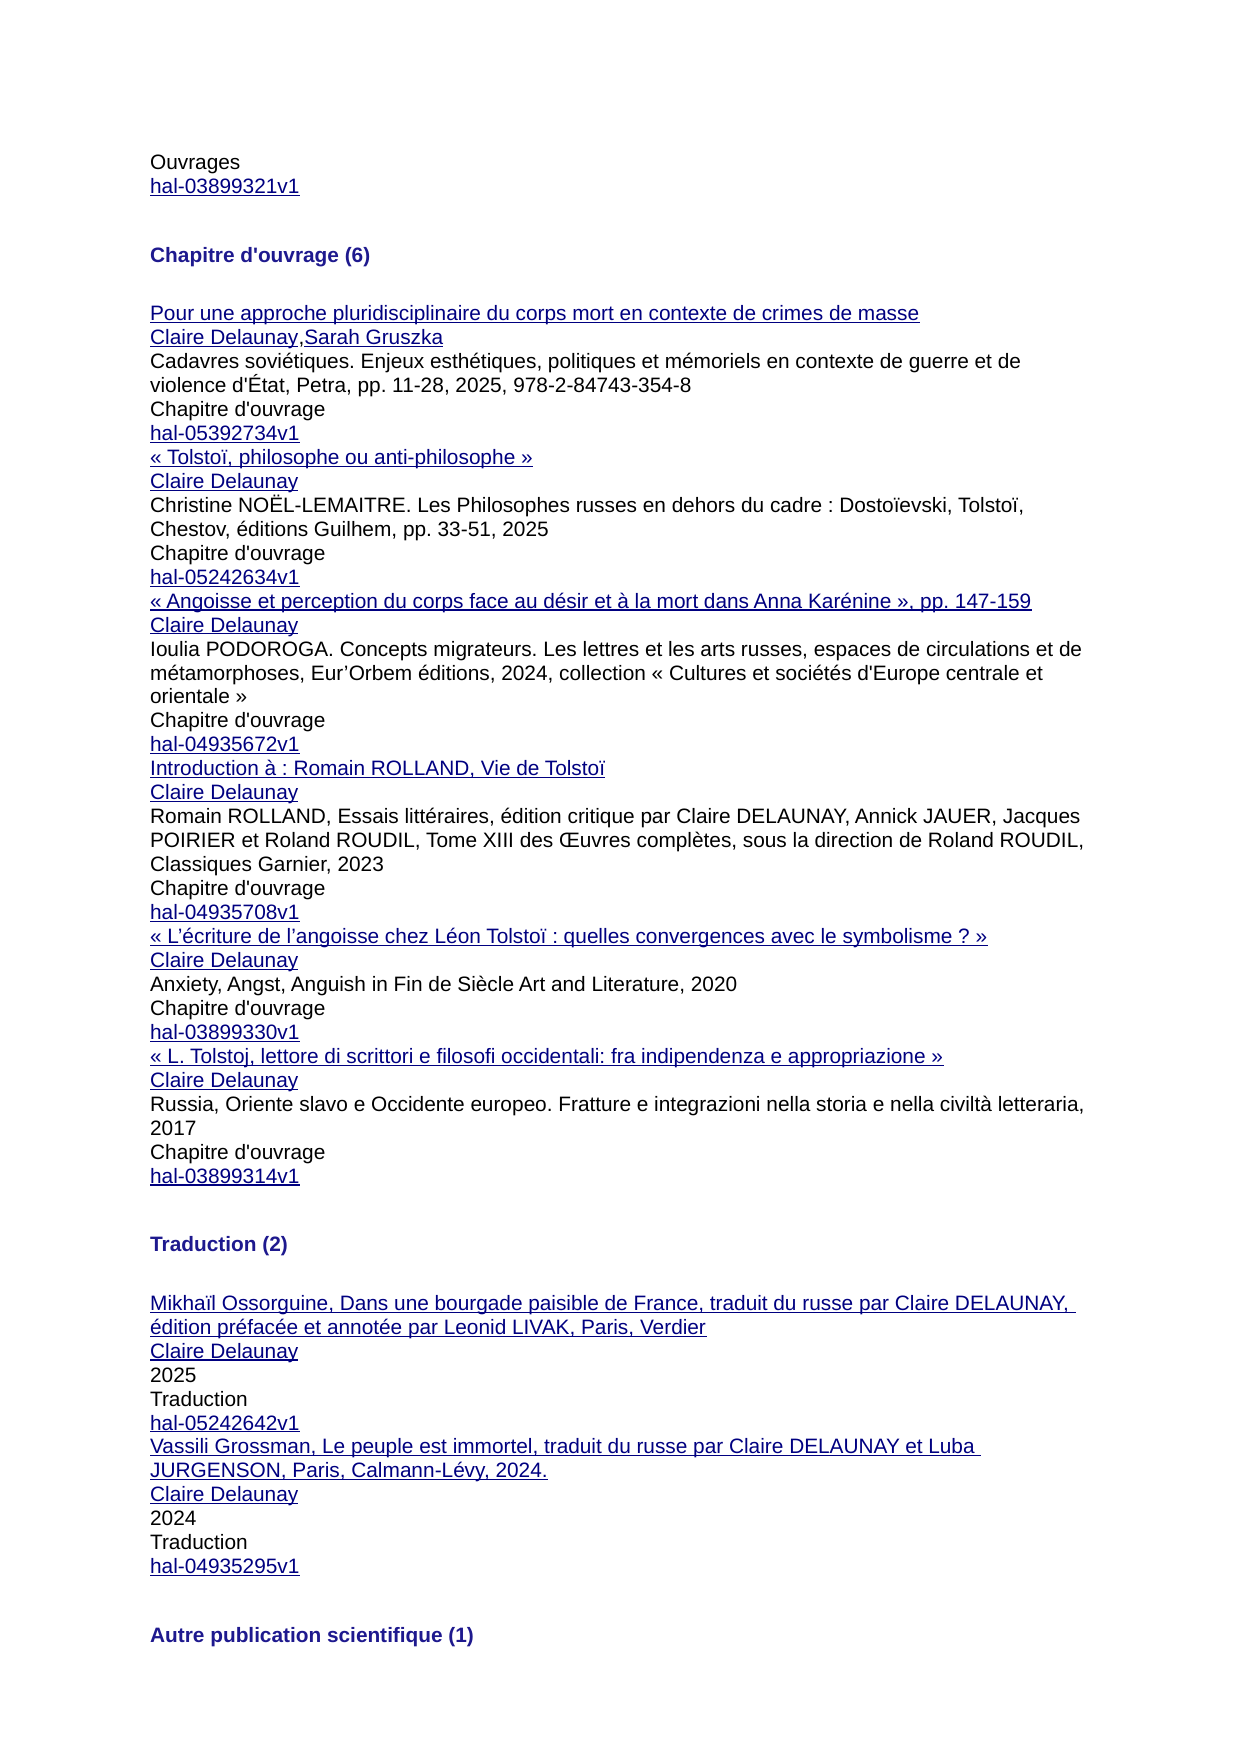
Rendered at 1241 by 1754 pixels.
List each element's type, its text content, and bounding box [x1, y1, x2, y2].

table_cell « L’écriture de l’angoisse chez Léon Tolstoï : quelles convergences avec le symbolisme ? » Claire Delaunay Anxiety, Angst, Anguish in Fin de Siècle Art and Literature, 2020 Chapitre d'ouvrage hal-03899330v1 [150, 924, 1090, 1044]
subtitle Chapitre d'ouvrage (6) [150, 243, 1090, 267]
subtitle Traduction (2) [150, 1232, 1090, 1256]
table_cell « L. Tolstoj, lettore di scrittori e filosofi occidentali: fra indipendenza e appropriazione » Claire Delaunay Russia, Oriente slavo e Occidente europeo. Fratture e integrazioni nella storia e nella civiltà letteraria, 2017 Chapitre d'ouvrage hal-03899314v1 [150, 1044, 1090, 1187]
table_cell « Tolstoï, philosophe ou anti-philosophe » Claire Delaunay Christine NOËL-LEMAITRE. Les Philosophes russes en dehors du cadre : Dostoïevski, Tolstoï, Chestov, éditions Guilhem, pp. 33-51, 2025 Chapitre d'ouvrage hal-05242634v1 [150, 445, 1090, 588]
table_cell Vassili Grossman, Le peuple est immortel, traduit du russe par Claire DELAUNAY et Luba JURGENSON, Paris, Calmann-Lévy, 2024. Claire Delaunay 2024 Traduction hal-04935295v1 [150, 1434, 1090, 1578]
table_cell Introduction à : Romain ROLLAND, Vie de Tolstoï Claire Delaunay Romain ROLLAND, Essais littéraires, édition critique par Claire DELAUNAY, Annick JAUER, Jacques POIRIER et Roland ROUDIL, Tome XIII des Œuvres complètes, sous la direction de Roland ROUDIL, Classiques Garnier, 2023 Chapitre d'ouvrage hal-04935708v1 [150, 756, 1090, 924]
table_cell « Angoisse et perception du corps face au désir et à la mort dans Anna Karénine », pp. 147-159 Claire Delaunay Ioulia PODOROGA. Concepts migrateurs. Les lettres et les arts russes, espaces de circulations et de métamorphoses, Eur’Orbem éditions, 2024, collection « Cultures et sociétés d'Europe centrale et orientale » Chapitre d'ouvrage hal-04935672v1 [150, 589, 1090, 756]
subtitle Autre publication scientifique (1) [150, 1623, 1090, 1647]
table_cell Ouvrages hal-03899321v1 [150, 150, 1090, 198]
table_header Pour une approche pluridisciplinaire du corps mort en contexte de crimes de masse Claire Delaunay,Sarah Gruszka Cadavres soviétiques. Enjeux esthétiques, politiques et mémoriels en contexte de guerre et de violence d'État, Petra, pp. 11-28, 2025, 978-2-84743-354-8 Chapitre d'ouvrage hal-05392734v1 [150, 301, 1090, 445]
table_header Mikhaïl Ossorguine, Dans une bourgade paisible de France, traduit du russe par Claire DELAUNAY, édition préfacée et annotée par Leonid LIVAK, Paris, Verdier Claire Delaunay 2025 Traduction hal-05242642v1 [150, 1291, 1090, 1434]
